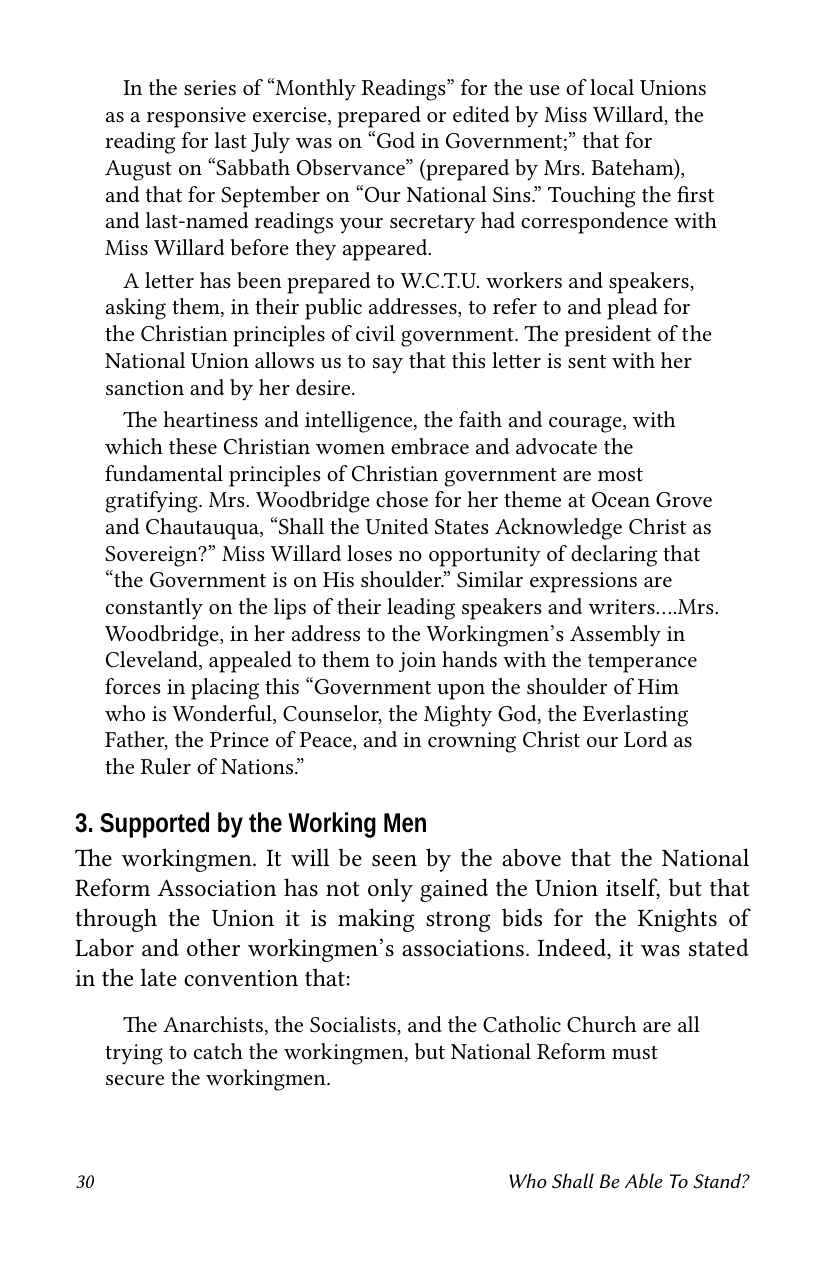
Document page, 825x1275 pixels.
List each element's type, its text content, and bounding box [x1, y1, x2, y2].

text The heartiness and intelligence, the faith and courage, with which these Christian women embrace and advocate the fundamental principles of Christian government are most gratifying. Mrs. Woodbridge chose for her theme at Ocean Grove and Chautauqua, “Shall the United States Acknowledge Christ as Sovereign?” Miss Willard loses no opportunity of declaring that “the Government is on His shoulder.” Similar expressions are constantly on the lips of their leading speakers and writers….Mrs. Woodbridge, in her address to the Workingmen’s Assembly in Cleveland, appealed to them to join hands with the temperance forces in placing this “Government upon the shoulder of Him who is Wonderful, Counselor, the Mighty God, the Everlasting Father, the Prince of Peace, and in crowning Christ our Lord as the Ruler of Nations.” [105, 407, 720, 780]
text The workingmen. It will be seen by the above that the National Reform Association has not only gained the Union itself, but that through the Union it is making strong bids for the Knights of Labor and other workingmen’s associations. Indeed, it was stated in the late convention that: [75, 844, 750, 993]
text The Anarchists, the Socialists, and the Catholic Church are all trying to catch the workingmen, but National Reform must secure the workingmen. [105, 1012, 720, 1091]
subtitle 3. Supported by the Working Men [75, 807, 750, 838]
text A letter has been prepared to W.C.T.U. workers and speakers, asking them, in their public addresses, to refer to and plead for the Christian principles of civil government. The president of the National Union allows us to say that this letter is sent with her sanction and by her desire. [105, 268, 720, 401]
text In the series of “Monthly Readings” for the use of local Unions as a responsive exercise, prepared or edited by Miss Willard, the reading for last July was on “God in Government;” that for August on “Sabbath Observance” (prepared by Mrs. Bateham), and that for September on “Our National Sins.” Touching the first and last-named readings your secretary had correspondence with Miss Willard before they appeared. [105, 75, 720, 261]
